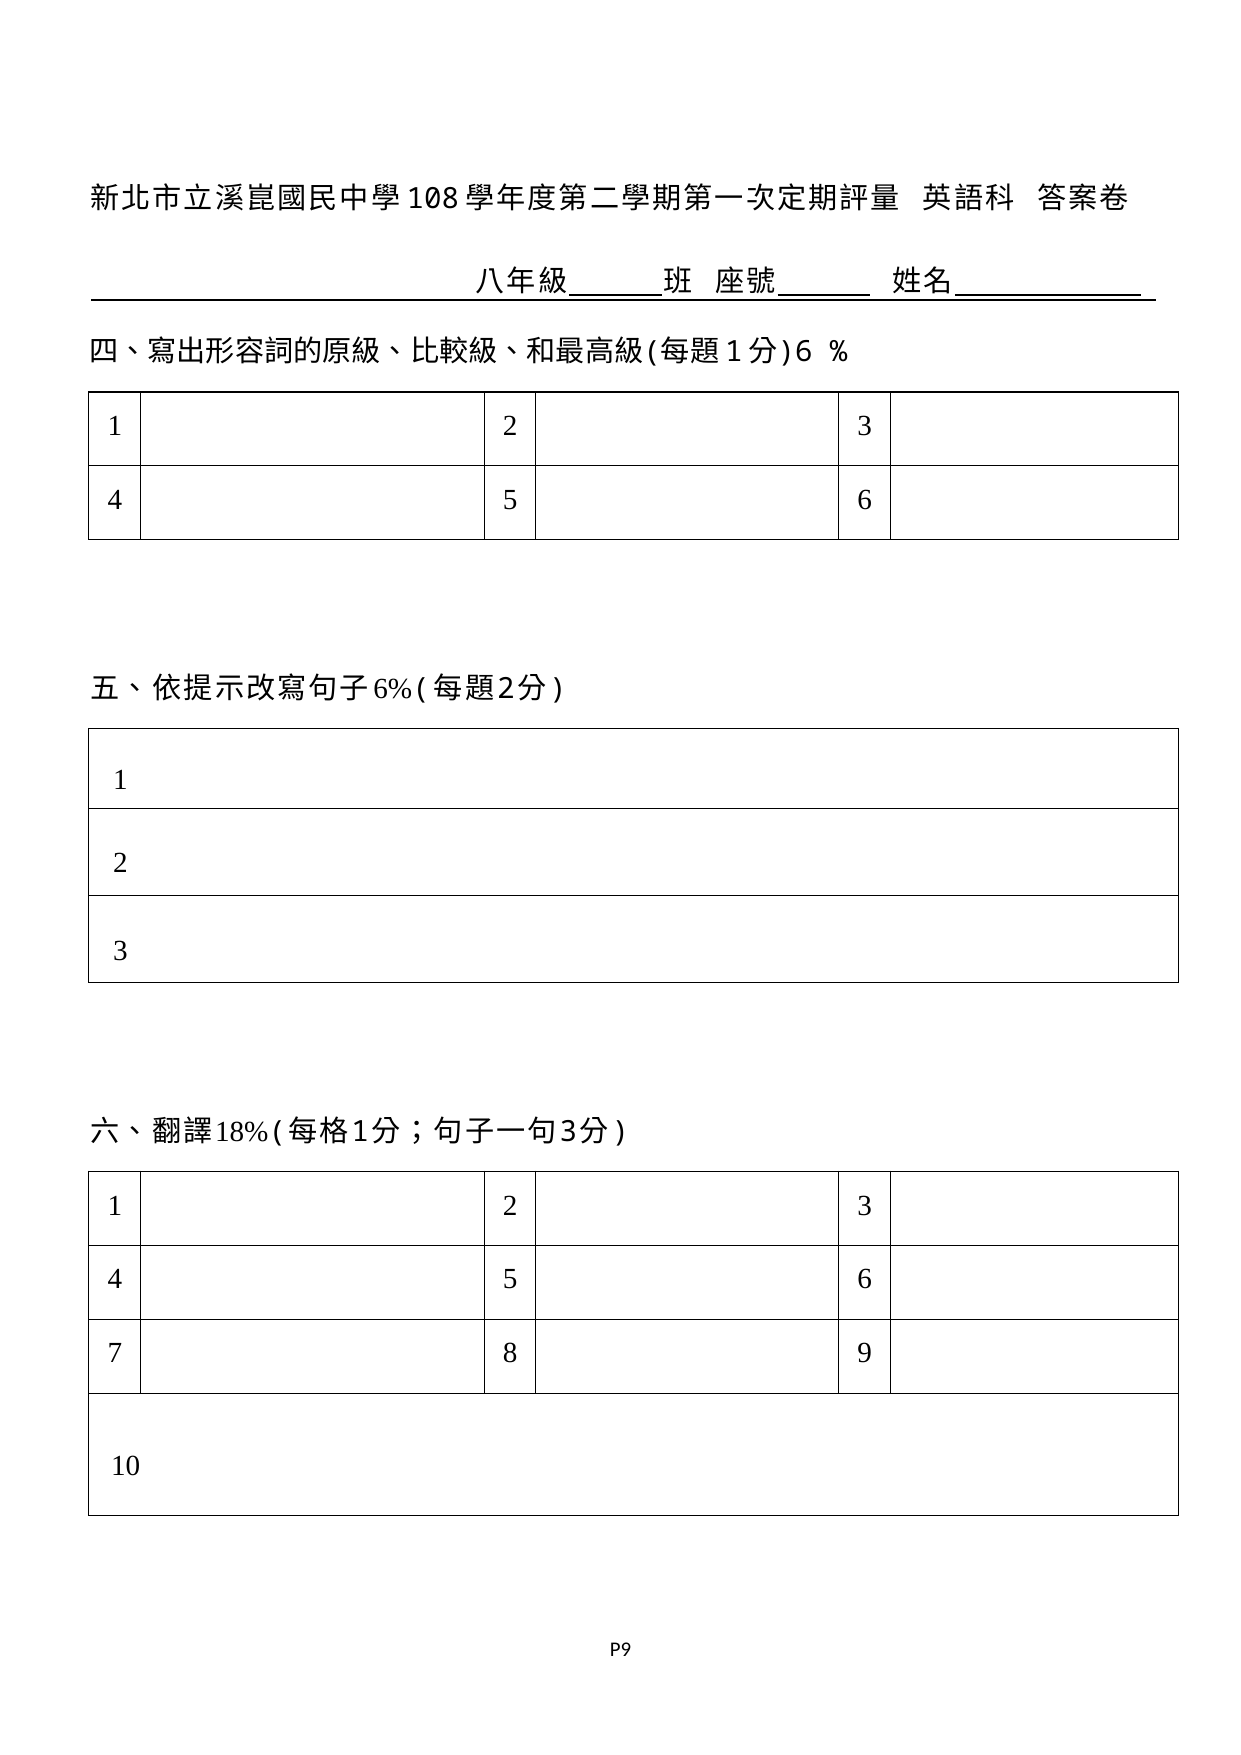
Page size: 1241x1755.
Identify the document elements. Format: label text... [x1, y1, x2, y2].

table_cell [141, 1320, 484, 1392]
table_cell 8 [485, 1320, 535, 1392]
table_cell 9 [839, 1320, 890, 1392]
text 新北市立溪崑國民中學108學年度第二學期第一次定期評量 英語科 答案卷 [89, 112, 1151, 237]
table_cell [536, 1246, 838, 1318]
table_cell 10 [89, 1394, 1178, 1514]
table_header [536, 393, 838, 465]
table_cell 4 [89, 1246, 140, 1318]
table_header 3 [839, 393, 890, 465]
table_cell [891, 1320, 1178, 1392]
table_header [141, 1172, 484, 1244]
table_header [536, 1172, 838, 1244]
text 八年級 班 座號 姓名 [473, 237, 1151, 299]
table_header [891, 393, 1178, 465]
text 四、寫出形容詞的原級、比較級、和最高級(每題1分)6 % [89, 318, 1151, 373]
table_header 2 [485, 1172, 535, 1244]
table_cell [891, 466, 1178, 539]
table_cell 7 [89, 1320, 140, 1392]
table_cell 3 [89, 896, 1178, 982]
table_header 1 [89, 393, 140, 465]
table_cell [536, 466, 838, 539]
table_header [141, 393, 484, 465]
table_header [891, 1172, 1178, 1244]
table_cell [536, 1320, 838, 1392]
table_header 3 [839, 1172, 890, 1244]
text 六、翻譯18%(每格1分；句子一句3分) [89, 1046, 1151, 1171]
table_cell [891, 1246, 1178, 1318]
table_cell 5 [485, 466, 535, 539]
table_cell 6 [839, 466, 890, 539]
table_header 1 [89, 729, 1178, 808]
table_header 1 [89, 1172, 140, 1244]
text 五、依提示改寫句子6%(每題2分) [89, 603, 1151, 728]
table_cell 5 [485, 1246, 535, 1318]
table_cell 2 [89, 809, 1178, 895]
table_header 2 [485, 393, 535, 465]
table_cell [141, 1246, 484, 1318]
table_cell 4 [89, 466, 140, 539]
table_cell [141, 466, 484, 539]
table_cell 6 [839, 1246, 890, 1318]
